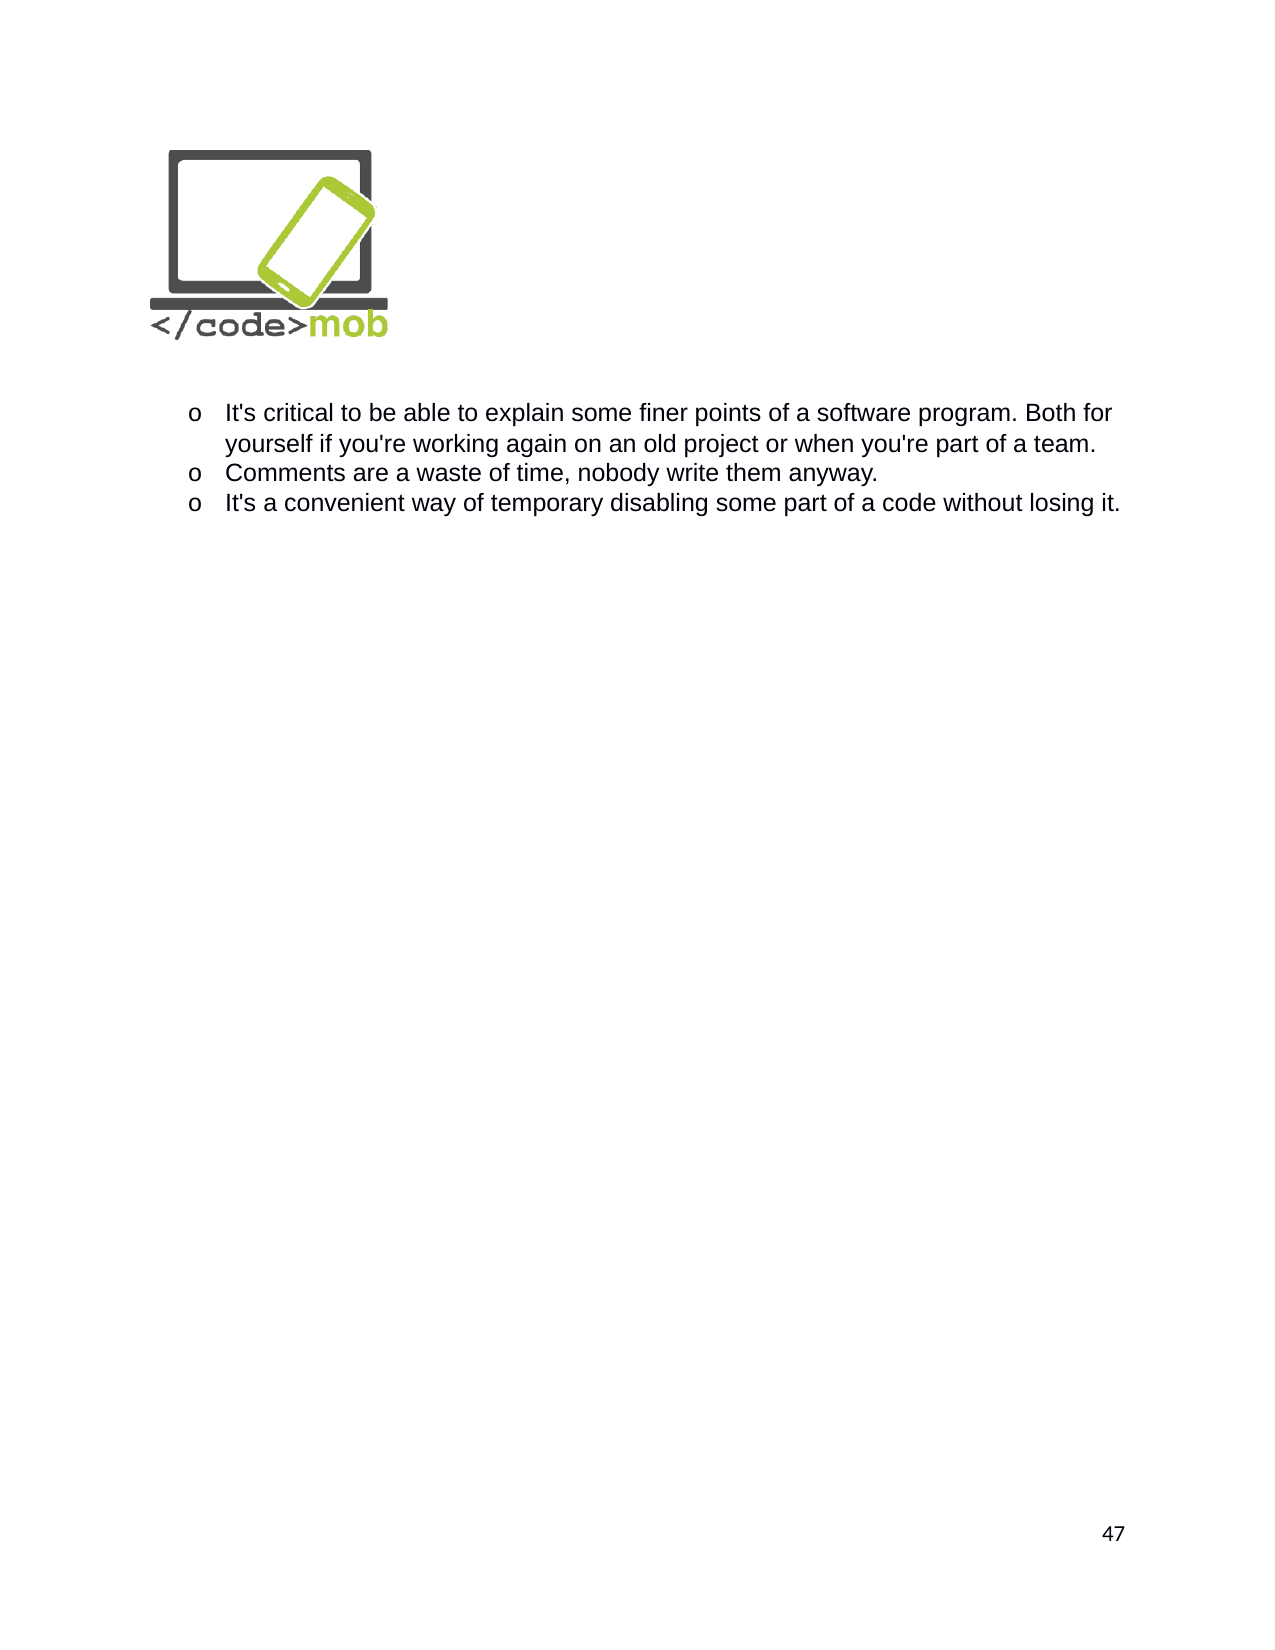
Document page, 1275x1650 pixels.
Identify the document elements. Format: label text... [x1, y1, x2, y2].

picture [150, 150, 388, 340]
list It's critical to be able to explain some finer points of a software program. Both for yourself if you're working again on an old project or when you're part of a team. [187, 398, 1125, 457]
list Comments are a waste of time, nobody write them anyway. [187, 457, 1125, 488]
list It's a convenient way of temporary disabling some part of a code without losing it. [187, 488, 1125, 519]
